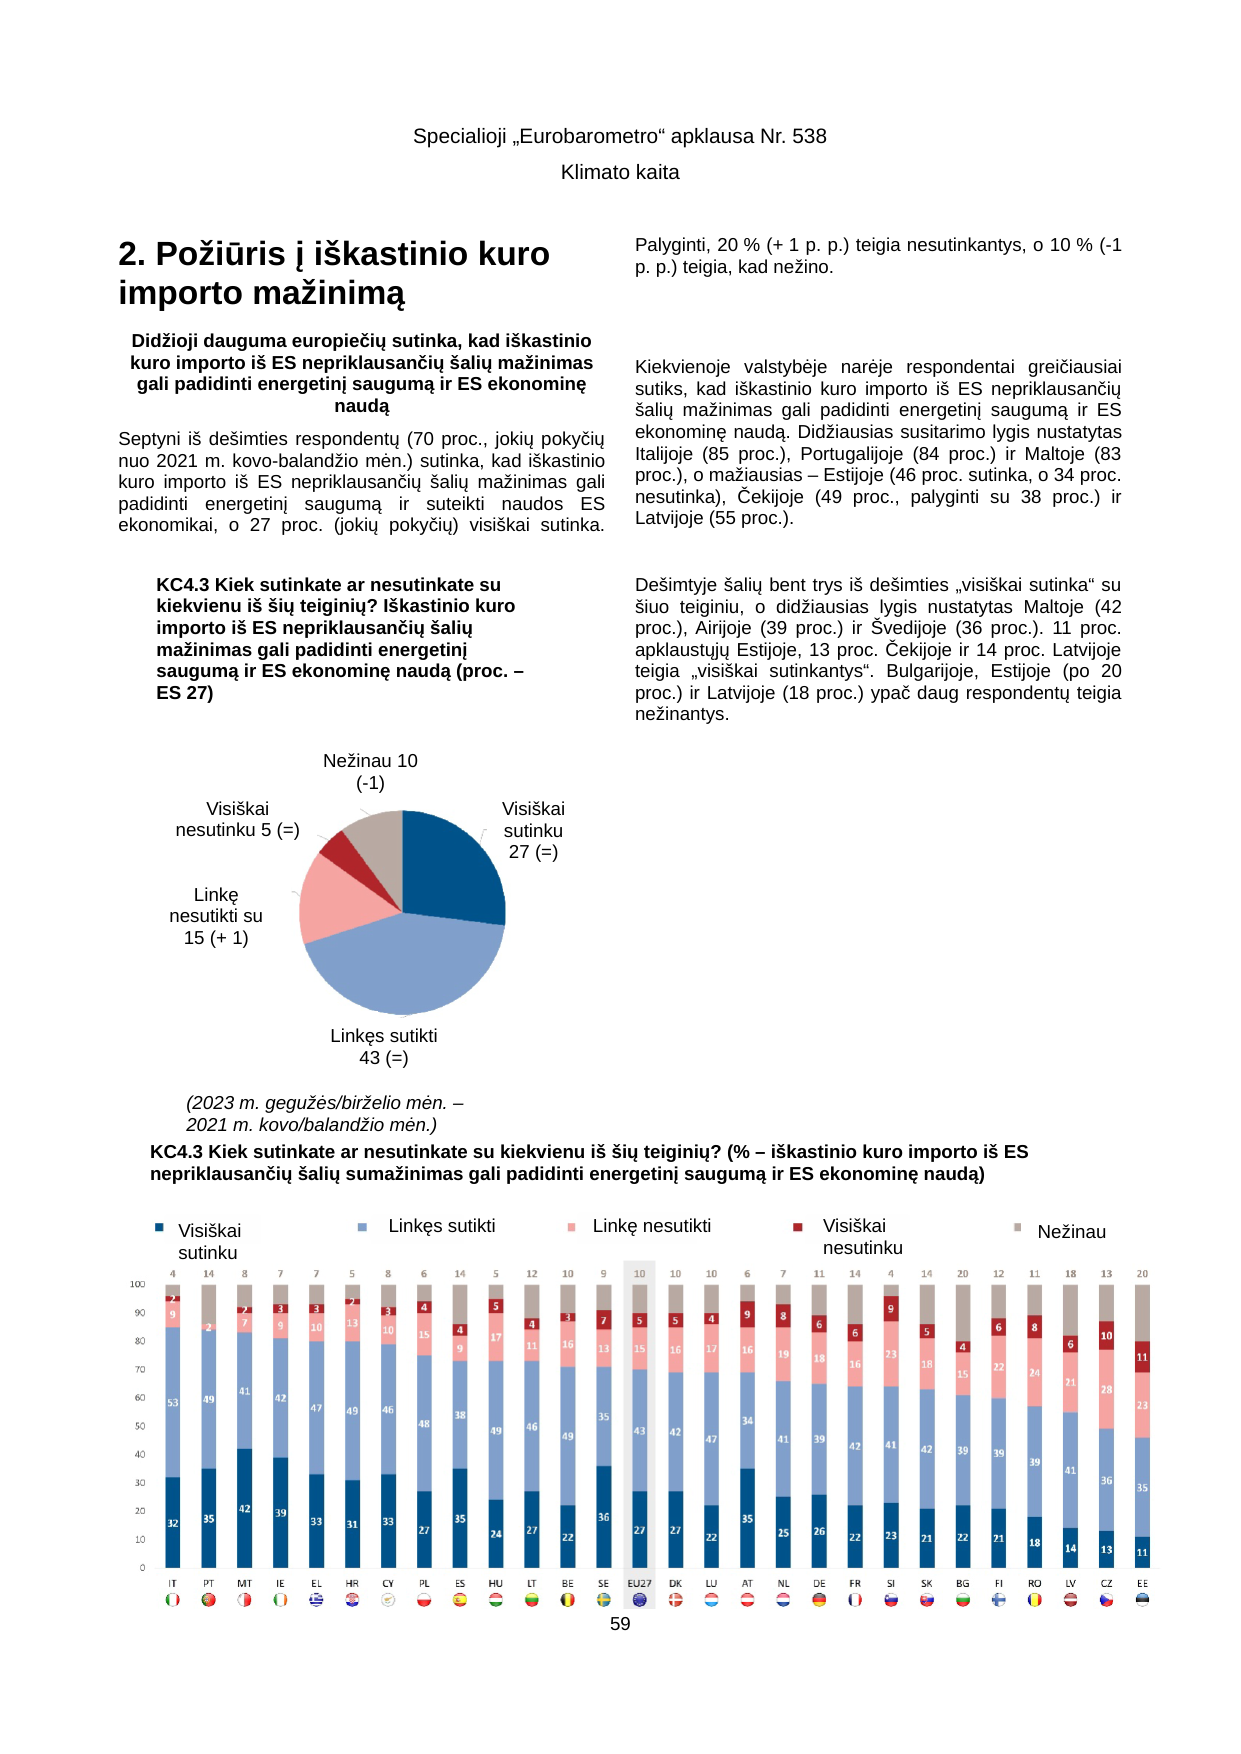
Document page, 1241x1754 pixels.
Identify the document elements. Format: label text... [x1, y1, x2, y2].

text Septyni iš dešimties respondentų (70 proc., jokių pokyčių nuo 2021 m. kovo-balandžio mėn.) sutinka, kad iškastinio kuro importo iš ES nepriklausančių šalių mažinimas gali padidinti energetinį saugumą ir suteikti naudos ES ekonomikai, o 27 proc. (jokių pokyčių) visiškai sutinka. [118, 428, 605, 536]
picture [281, 804, 511, 1018]
subtitle 2. Požiūris į iškastinio kuro importo mažinimą [118, 234, 605, 311]
picture [505, 804, 511, 813]
picture [141, 1203, 1021, 1244]
picture [123, 1257, 1162, 1609]
text Kiekvienoje valstybėje narėje respondentai greičiausiai sutiks, kad iškastinio kuro importo iš ES nepriklausančių šalių mažinimas gali padidinti energetinį saugumą ir ES ekonominę naudą. Didžiausias susitarimo lygis nustatytas Italijoje (85 proc.), Portugalijoje (84 proc.) ir Maltoje (83 proc.), o mažiausias – Estijoje (46 proc. sutinka, o 34 proc. nesutinka), Čekijoje (49 proc., palyginti su 38 proc.) ir Latvijoje (55 proc.). [635, 356, 1122, 528]
text Dešimtyje šalių bent trys iš dešimties „visiškai sutinka“ su šiuo teiginiu, o didžiausias lygis nustatytas Maltoje (42 proc.), Airijoje (39 proc.) ir Švedijoje (36 proc.). 11 proc. apklaustųjų Estijoje, 13 proc. Čekijoje ir 14 proc. Latvijoje teigia „visiškai sutinkantys“. Bulgarijoje, Estijoje (po 20 proc.) ir Latvijoje (18 proc.) ypač daug respondentų teigia nežinantys. [635, 574, 1122, 725]
text Didžioji dauguma europiečių sutinka, kad iškastinio kuro importo iš ES nepriklausančių šalių mažinimas gali padidinti energetinį saugumą ir ES ekonominę naudą [118, 330, 605, 416]
text Palyginti, 20 % (+ 1 p. p.) teigia nesutinkantys, o 10 % (-1 p. p.) teigia, kad nežino. [635, 234, 1122, 277]
